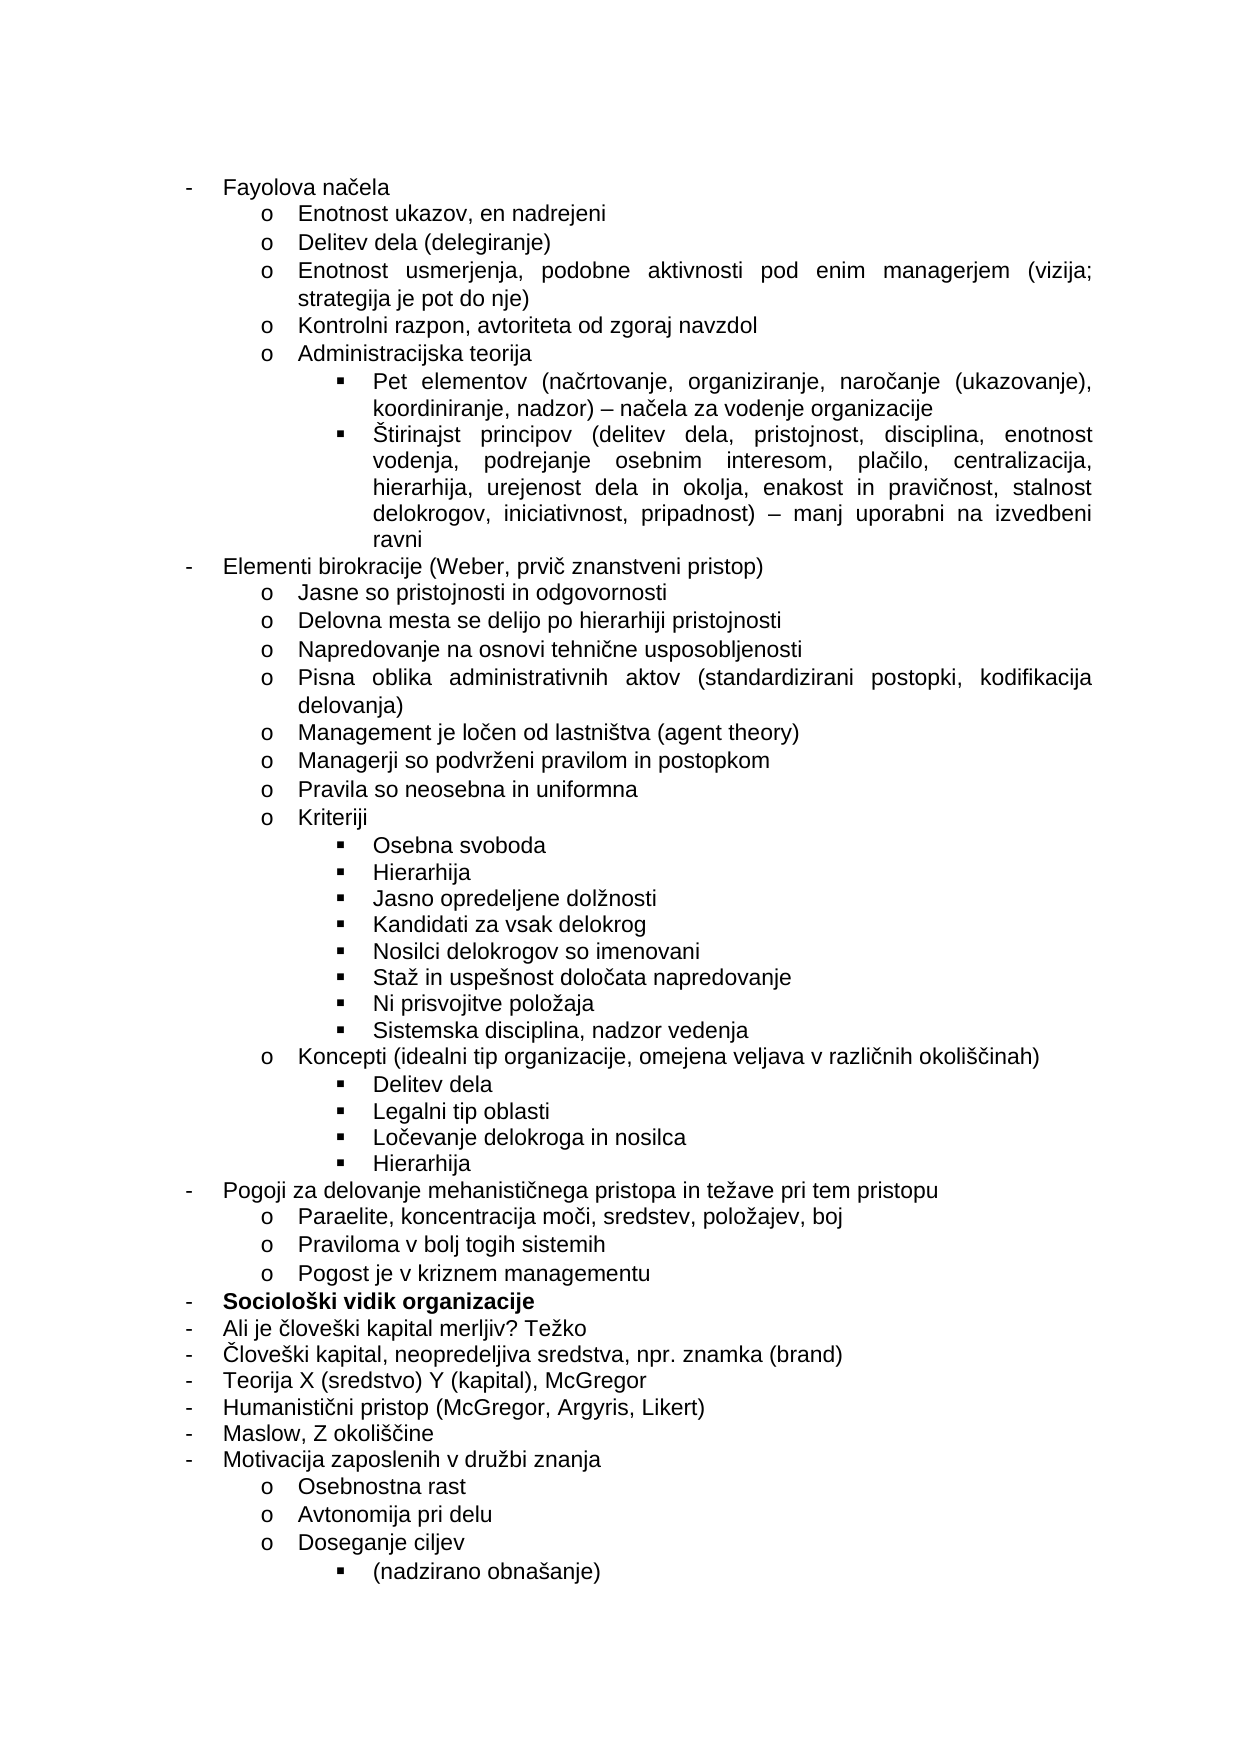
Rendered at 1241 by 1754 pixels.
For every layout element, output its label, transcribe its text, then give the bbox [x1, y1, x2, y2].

list Pisna oblika administrativnih aktov (standardizirani postopki, kodifikacija delovanja) [260, 664, 1093, 719]
list Maslow, Z okoliščine [185, 1420, 1093, 1446]
list Avtonomija pri delu [260, 1501, 1093, 1529]
list Sociološki vidik organizacije [185, 1288, 1093, 1314]
list Delitev dela [335, 1071, 1093, 1098]
list Praviloma v bolj togih sistemih [260, 1231, 1093, 1260]
list Jasno opredeljene dolžnosti [335, 885, 1093, 911]
list (nadzirano obnašanje) [335, 1558, 1093, 1584]
list Managerji so podvrženi pravilom in postopkom [260, 747, 1093, 776]
list Enotnost usmerjenja, podobne aktivnosti pod enim managerjem (vizija; strategija je pot do nje) [260, 257, 1093, 312]
list Jasne so pristojnosti in odgovornosti [260, 579, 1093, 607]
list Pravila so neosebna in uniformna [260, 776, 1093, 804]
list Štirinajst principov (delitev dela, pristojnost, disciplina, enotnost vodenja, podrejanje osebnim interesom, plačilo, centralizacija, hierarhija, urejenost dela in okolja, enakost in pravičnost, stalnost delokrogov, iniciativnost, pripadnost) – manj uporabni na izvedbeni ravni [335, 421, 1093, 553]
list Management je ločen od lastništva (agent theory) [260, 719, 1093, 747]
list Delovna mesta se delijo po hierarhiji pristojnosti [260, 607, 1093, 636]
list Hierarhija [335, 858, 1093, 885]
list Nosilci delokrogov so imenovani [335, 938, 1093, 964]
list Paraelite, koncentracija moči, sredstev, položajev, boj [260, 1203, 1093, 1231]
list Kriteriji [260, 804, 1093, 832]
list Motivacija zaposlenih v družbi znanja [185, 1446, 1093, 1473]
list Pogost je v kriznem managementu [260, 1260, 1093, 1288]
list Koncepti (idealni tip organizacije, omejena veljava v različnih okoliščinah) [260, 1043, 1093, 1071]
list Osebna svoboda [335, 832, 1093, 858]
list Staž in uspešnost določata napredovanje [335, 964, 1093, 990]
list Hierarhija [335, 1150, 1093, 1177]
list Kandidati za vsak delokrog [335, 911, 1093, 938]
list Ločevanje delokroga in nosilca [335, 1124, 1093, 1150]
list Osebnostna rast [260, 1473, 1093, 1501]
list Ali je človeški kapital merljiv? Težko [185, 1314, 1093, 1341]
list Pogoji za delovanje mehanističnega pristopa in težave pri tem pristopu [185, 1177, 1093, 1203]
list Enotnost ukazov, en nadrejeni [260, 200, 1093, 229]
list Sistemska disciplina, nadzor vedenja [335, 1017, 1093, 1043]
list Ni prisvojitve položaja [335, 990, 1093, 1017]
list Elementi birokracije (Weber, prvič znanstveni pristop) [185, 553, 1093, 579]
list Administracijska teorija [260, 340, 1093, 368]
list Delitev dela (delegiranje) [260, 229, 1093, 257]
list Človeški kapital, neopredeljiva sredstva, npr. znamka (brand) [185, 1341, 1093, 1367]
list Napredovanje na osnovi tehnične usposobljenosti [260, 636, 1093, 664]
list Pet elementov (načrtovanje, organiziranje, naročanje (ukazovanje), koordiniranje, nadzor) – načela za vodenje organizacije [335, 368, 1093, 421]
list Fayolova načela [185, 174, 1093, 200]
list Teorija X (sredstvo) Y (kapital), McGregor [185, 1367, 1093, 1393]
list Doseganje ciljev [260, 1529, 1093, 1558]
list Legalni tip oblasti [335, 1098, 1093, 1124]
list Kontrolni razpon, avtoriteta od zgoraj navzdol [260, 312, 1093, 340]
list Humanistični pristop (McGregor, Argyris, Likert) [185, 1393, 1093, 1420]
